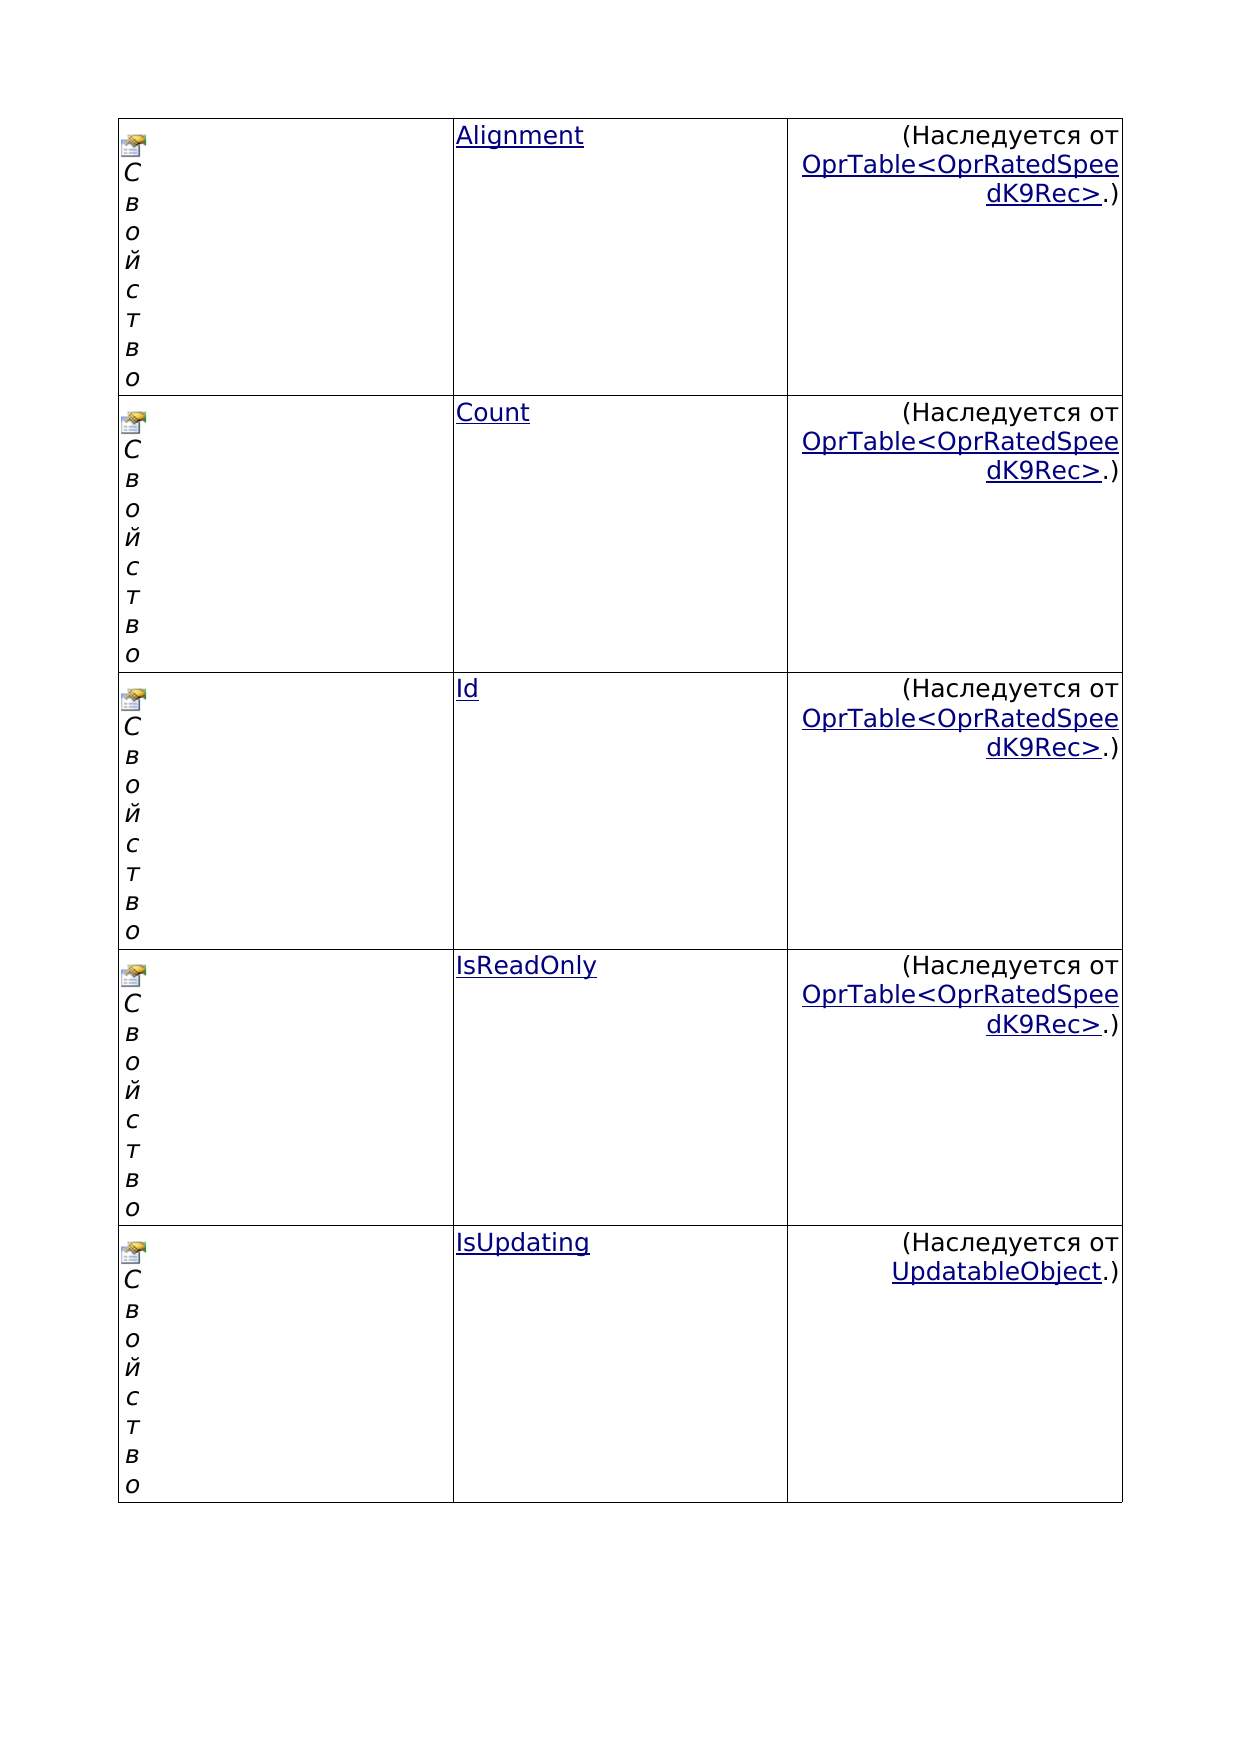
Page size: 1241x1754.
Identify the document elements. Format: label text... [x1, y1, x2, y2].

table_cell (Наследуется от OprTable<OprRatedSpeedK9Rec>.) [788, 396, 1122, 672]
table_cell (Наследуется от OprTable<OprRatedSpeedK9Rec>.) [788, 119, 1122, 395]
table_cell (Наследуется от OprTable<OprRatedSpeedK9Rec>.) [788, 673, 1122, 948]
table_cell Id [454, 673, 787, 948]
table_cell Count [454, 396, 787, 672]
picture [121, 687, 147, 713]
table_cell [119, 673, 453, 948]
table_cell IsReadOnly [454, 950, 787, 1225]
table_cell IsUpdating [454, 1226, 787, 1502]
table_cell (Наследуется от OprTable<OprRatedSpeedK9Rec>.) [788, 950, 1122, 1225]
table_cell (Наследуется от UpdatableObject.) [788, 1226, 1122, 1502]
picture [121, 133, 147, 159]
picture [121, 963, 147, 989]
table_cell [119, 396, 453, 672]
table_cell [119, 950, 453, 1225]
picture [121, 410, 147, 436]
table_cell [119, 1226, 453, 1502]
table_cell [119, 119, 453, 395]
picture [121, 1240, 147, 1266]
table_cell Alignment [454, 119, 787, 395]
